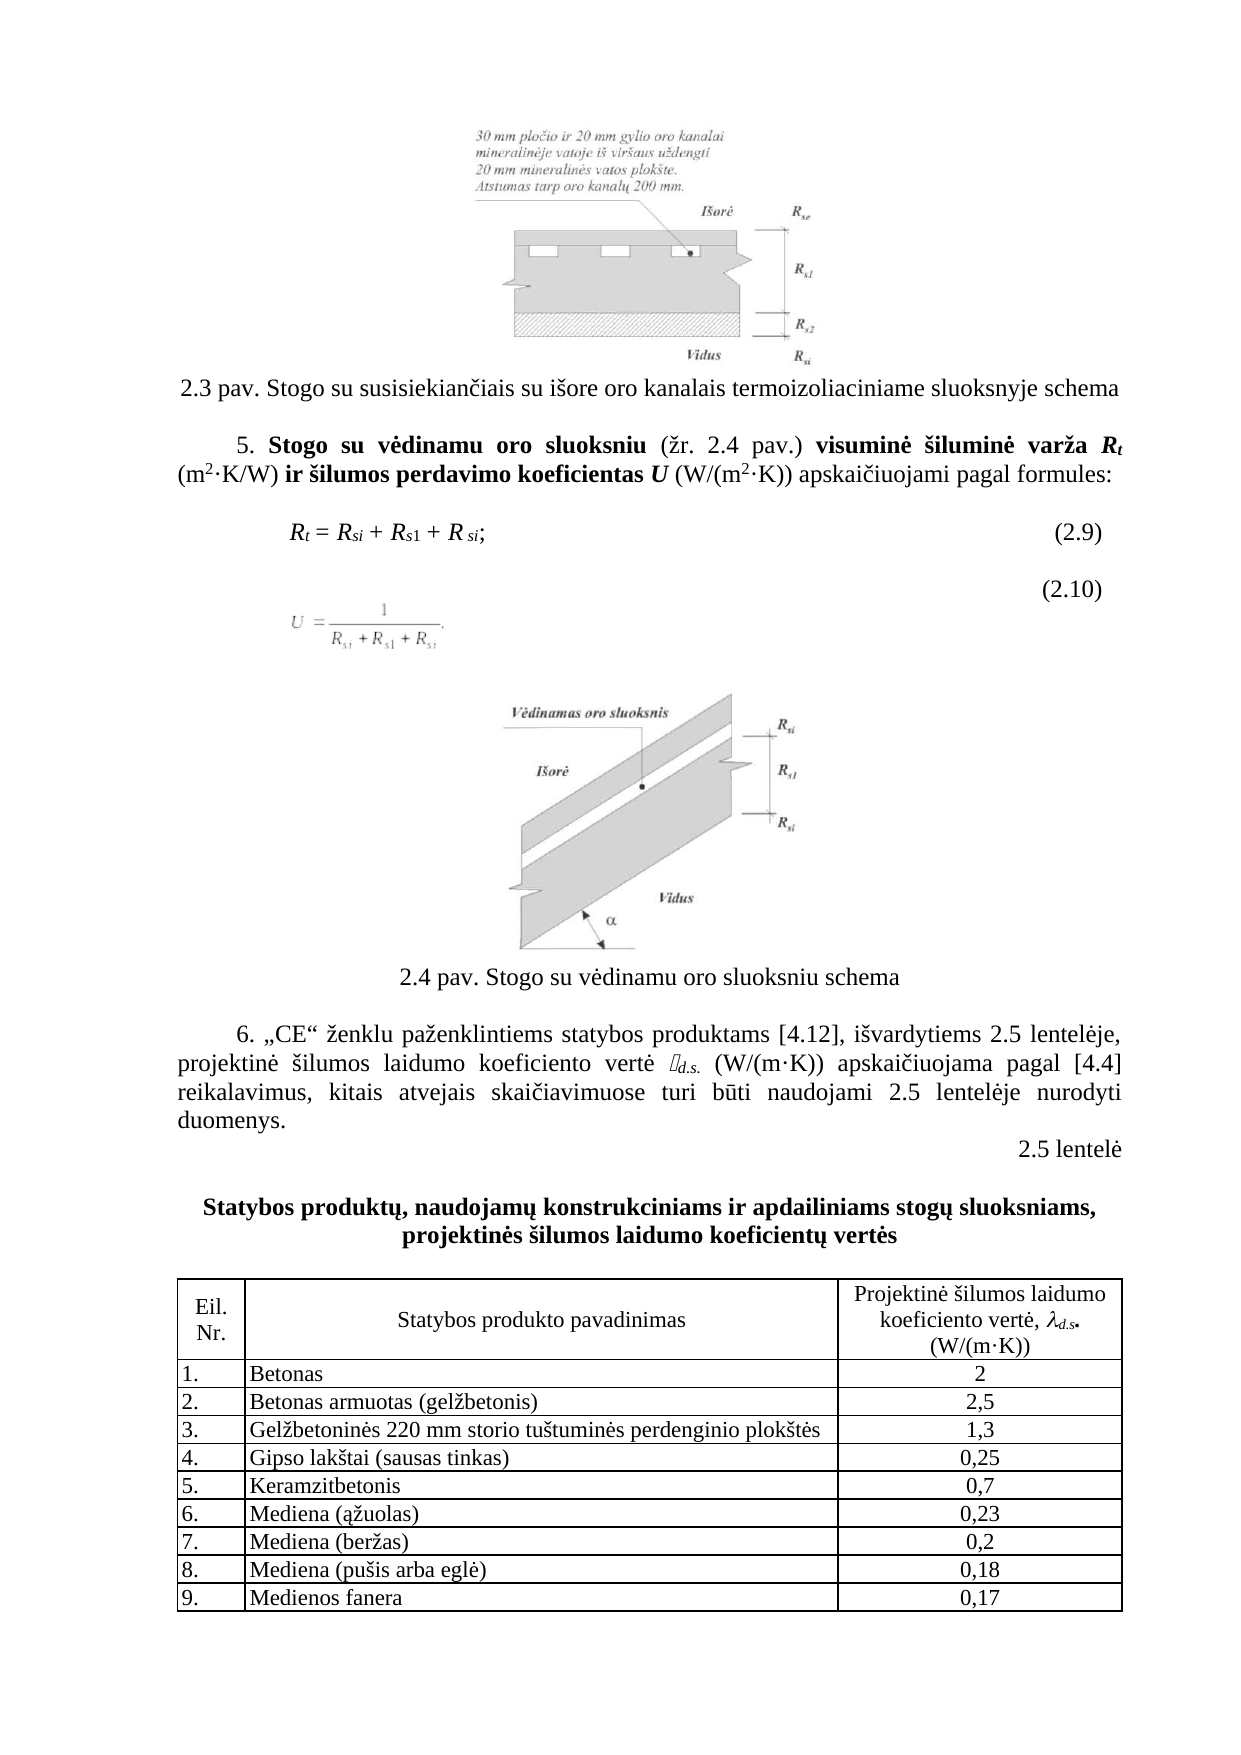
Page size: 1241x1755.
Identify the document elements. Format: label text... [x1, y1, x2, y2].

table_cell 2 [839, 1360, 1121, 1387]
table_cell Betonas armuotas (gelžbetonis) [246, 1388, 837, 1414]
table_cell 9. [178, 1584, 244, 1610]
text U = 1 / (Rsi + Rs1 + R si). (2.10) [289, 574, 1122, 653]
table_cell 1,3 [839, 1416, 1121, 1442]
table_cell Medienos fanera [246, 1584, 837, 1610]
table_cell 5. [178, 1472, 244, 1498]
text 6. „CE“ ženklu paženklintiems statybos produktams [4.12], išvardytiems 2.5 lentelėje, projektinė šilumos laidumo koeficiento vertė d.s. (W/(m·K)) apskaičiuojama pagal [4.4] reikalavimus, kitais atvejais skaičiavimuose turi būti naudojami 2.5 lentelėje nurodyti duomenys. [177, 1019, 1122, 1134]
table_cell 2,5 [839, 1388, 1121, 1414]
table_cell 0,18 [839, 1556, 1121, 1582]
table_cell 0,23 [839, 1500, 1121, 1526]
text 5. Stogo su vėdinamu oro sluoksniu (žr. 2.4 pav.) visuminė šiluminė varža Rt (m2·K/W) ir šilumos perdavimo koeficientas U (W/(m2·K)) apskaičiuojami pagal formules: [177, 430, 1122, 488]
text 2.3 pav. Stogo su susisiekiančiais su išore oro kanalais termoizoliaciniame sluoksnyje schema [177, 373, 1122, 402]
table_cell Mediena (beržas) [246, 1528, 837, 1554]
table_cell Gelžbetoninės 220 mm storio tuštuminės perdenginio plokštės [246, 1416, 837, 1442]
table_cell 7. [178, 1528, 244, 1554]
table_header Projektinė šilumos laidumo koeficiento vertė, d.s. (W/(m·K)) [839, 1280, 1121, 1359]
table_header Statybos produkto pavadinimas [246, 1280, 837, 1359]
table_cell 1. [178, 1360, 244, 1387]
table_cell 8. [178, 1556, 244, 1582]
table_cell 3. [178, 1416, 244, 1442]
text Statybos produktų, naudojamų konstrukciniams ir apdailiniams stogų sluoksniams, projektinės šilumos laidumo koeficientų vertės [177, 1192, 1122, 1249]
text 2.4 pav. Stogo su vėdinamu oro sluoksniu schema [177, 962, 1122, 991]
table_cell 0,17 [839, 1584, 1121, 1610]
table_cell Gipso lakštai (sausas tinkas) [246, 1444, 837, 1470]
table_cell 0,2 [839, 1528, 1121, 1554]
table_cell Mediena (pušis arba eglė) [246, 1556, 837, 1582]
text 2.5 lentelė [649, 1134, 1122, 1163]
table_cell Keramzitbetonis [246, 1472, 837, 1498]
table_cell 2. [178, 1388, 244, 1414]
table_header Eil. Nr. [178, 1280, 244, 1359]
table_cell Mediena (ąžuolas) [246, 1500, 837, 1526]
table_cell 4. [178, 1444, 244, 1470]
table_cell Betonas [246, 1360, 837, 1387]
table_cell 0,25 [839, 1444, 1121, 1470]
table_cell 6. [178, 1500, 244, 1526]
text Rt = Rsi + Rs1 + R si; (2.9) [289, 517, 1122, 545]
table_cell 0,7 [839, 1472, 1121, 1498]
